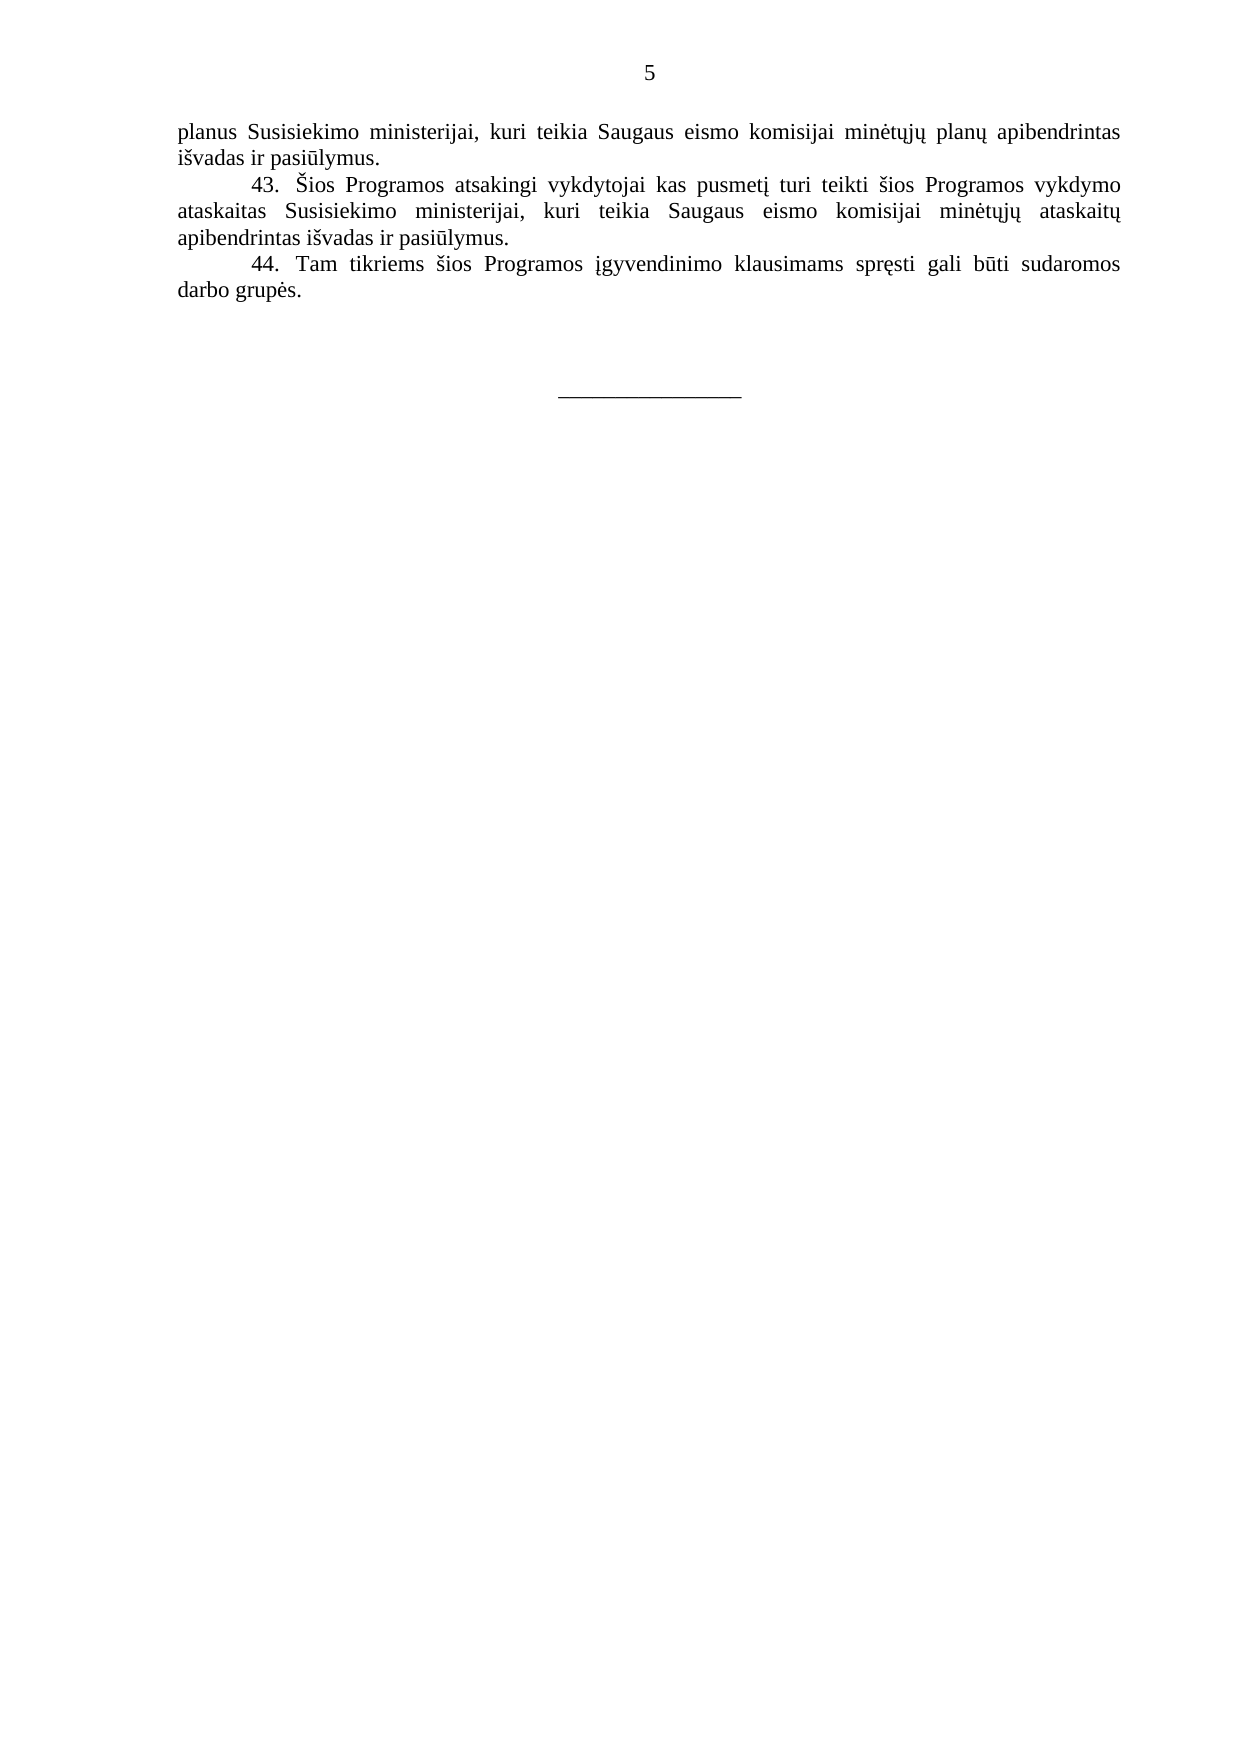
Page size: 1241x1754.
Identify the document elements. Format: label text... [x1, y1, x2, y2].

text –––––––––––––––– [177, 382, 1122, 408]
text planus Susisiekimo ministerijai, kuri teikia Saugaus eismo komisijai minėtųjų planų apibendrintas išvadas ir pasiūlymus. [177, 118, 1122, 171]
subtitle 43. Šios Programos atsakingi vykdytojai kas pusmetį turi teikti šios Programos vykdymo ataskaitas Susisiekimo ministerijai, kuri teikia Saugaus eismo komisijai minėtųjų ataskaitų apibendrintas išvadas ir pasiūlymus. [177, 171, 1122, 250]
text 44. Tam tikriems šios Programos įgyvendinimo klausimams spręsti gali būti sudaromos darbo grupės. [177, 250, 1122, 303]
